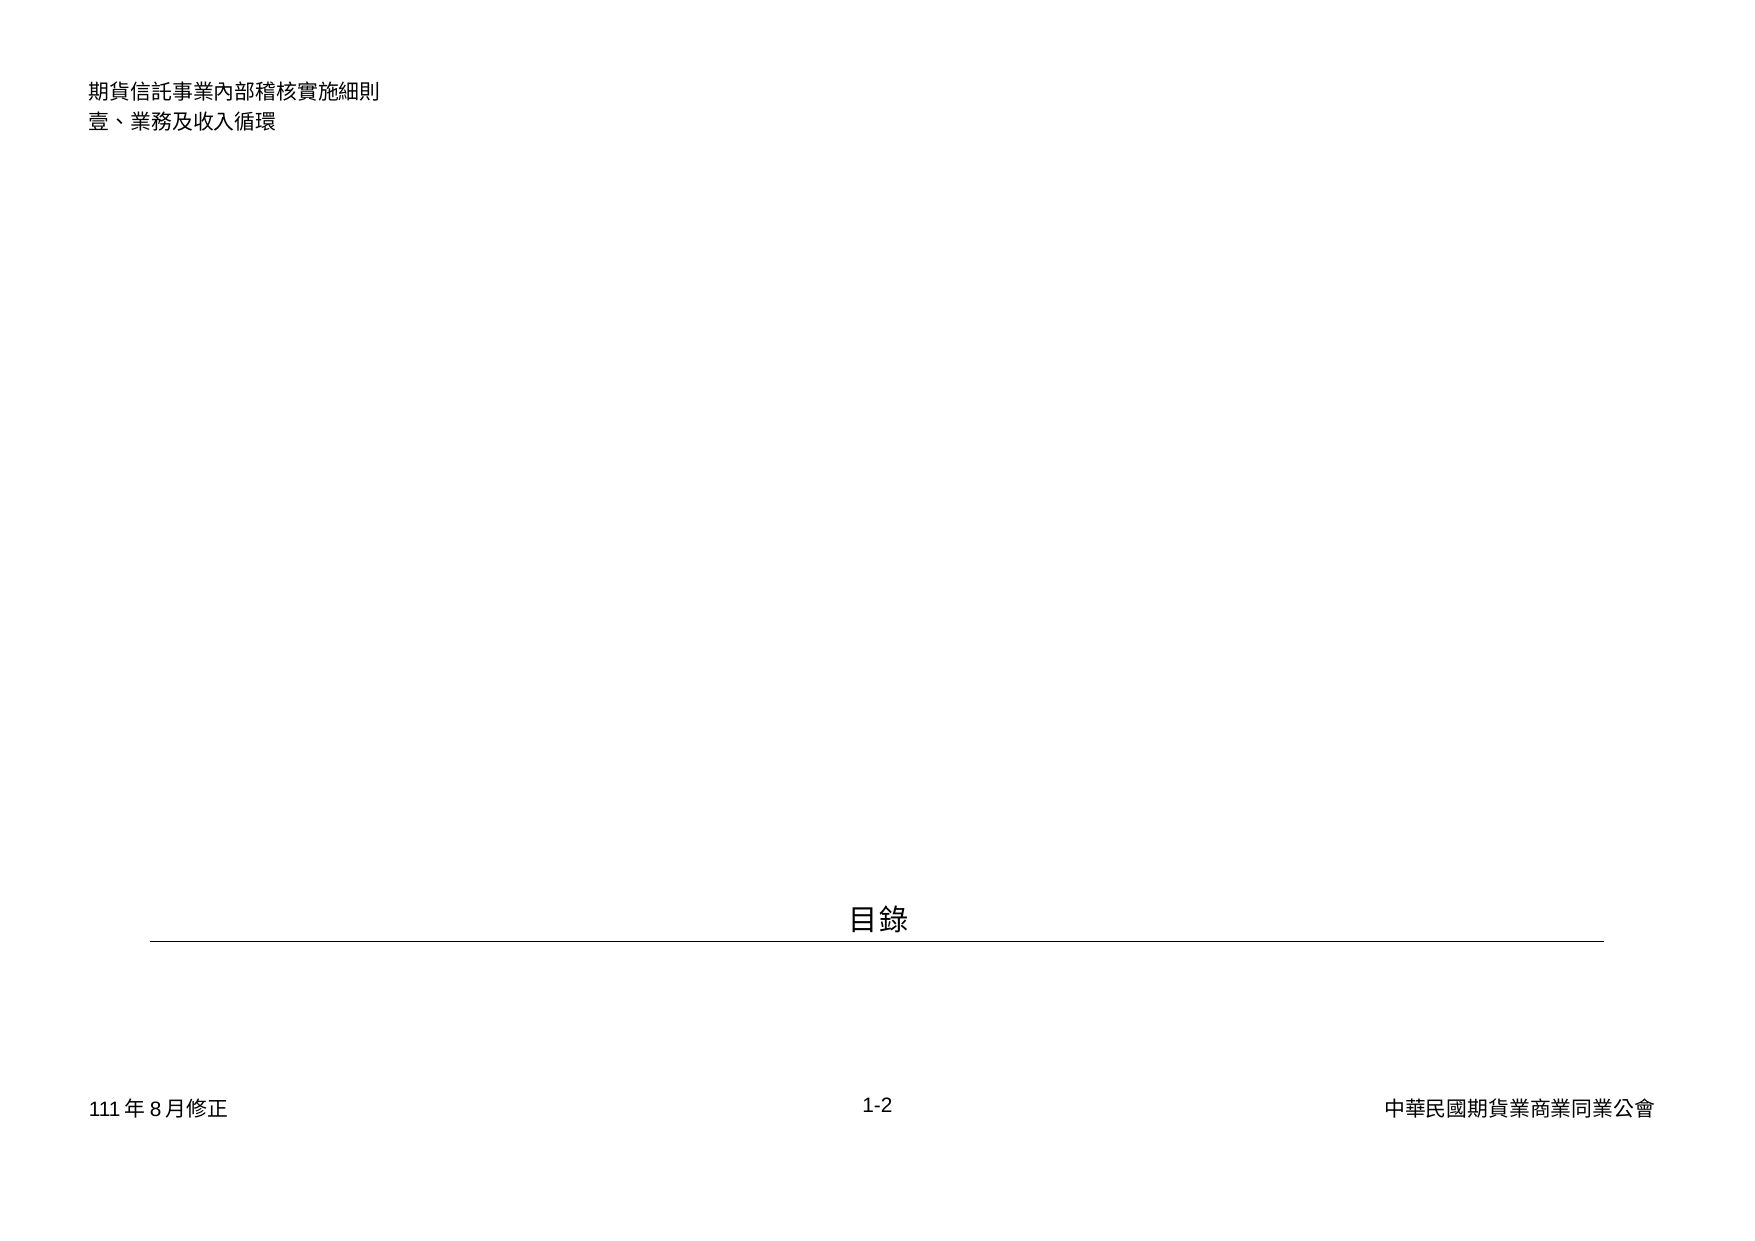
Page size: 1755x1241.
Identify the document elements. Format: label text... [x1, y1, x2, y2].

table_header 目錄 [139, 876, 1615, 942]
